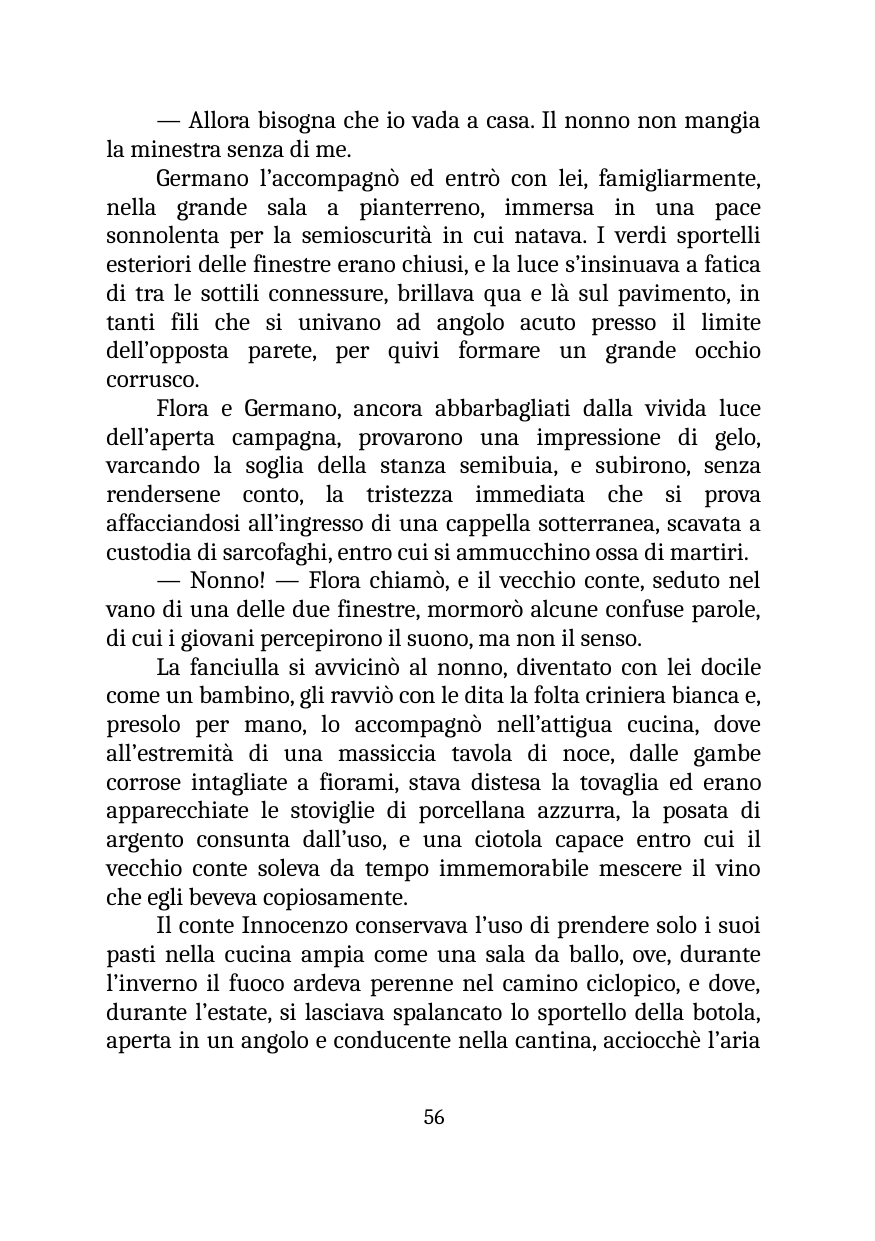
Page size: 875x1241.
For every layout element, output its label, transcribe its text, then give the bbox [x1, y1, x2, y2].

text — Nonno! — Flora chiamò, e il vecchio conte, seduto nel vano di una delle due finestre, mormorò alcune confuse parole, di cui i giovani percepirono il suono, ma non il senso. [106, 566, 762, 652]
text Flora e Germano, ancora abbarbagliati dalla vivida luce dell’aperta campagna, provarono una impressione di gelo, varcando la soglia della stanza semibuia, e subirono, senza rendersene conto, la tristezza immediata che si prova affacciandosi all’ingresso di una cappella sotterranea, scavata a custodia di sarcofaghi, entro cui si ammucchino ossa di martiri. [106, 394, 762, 566]
text Germano l’accompagnò ed entrò con lei, famigliarmente, nella grande sala a pianterreno, immersa in una pace sonnolenta per la semioscurità in cui natava. I verdi sportelli esteriori delle finestre erano chiusi, e la luce s’insinuava a fatica di tra le sottili connessure, brillava qua e là sul pavimento, in tanti fili che si univano ad angolo acuto presso il limite dell’opposta parete, per quivi formare un grande occhio corrusco. [106, 164, 762, 394]
text Il conte Innocenzo conservava l’uso di prendere solo i suoi pasti nella cucina ampia come una sala da ballo, ove, durante l’inverno il fuoco ardeva perenne nel camino ciclopico, e dove, durante l’estate, si lasciava spalancato lo sportello della botola, aperta in un angolo e conducente nella cantina, acciocchè l’aria [106, 911, 762, 1055]
text La fanciulla si avvicinò al nonno, diventato con lei docile come un bambino, gli ravviò con le dita la folta criniera bianca e, presolo per mano, lo accompagnò nell’attigua cucina, dove all’estremità di una massiccia tavola di noce, dalle gambe corrose intagliate a fiorami, stava distesa la tovaglia ed erano apparecchiate le stoviglie di porcellana azzurra, la posata di argento consunta dall’uso, e una ciotola capace entro cui il vecchio conte soleva da tempo immemorabile mescere il vino che egli beveva copiosamente. [106, 652, 762, 911]
text — Allora bisogna che io vada a casa. Il nonno non mangia la minestra senza di me. [106, 106, 762, 164]
